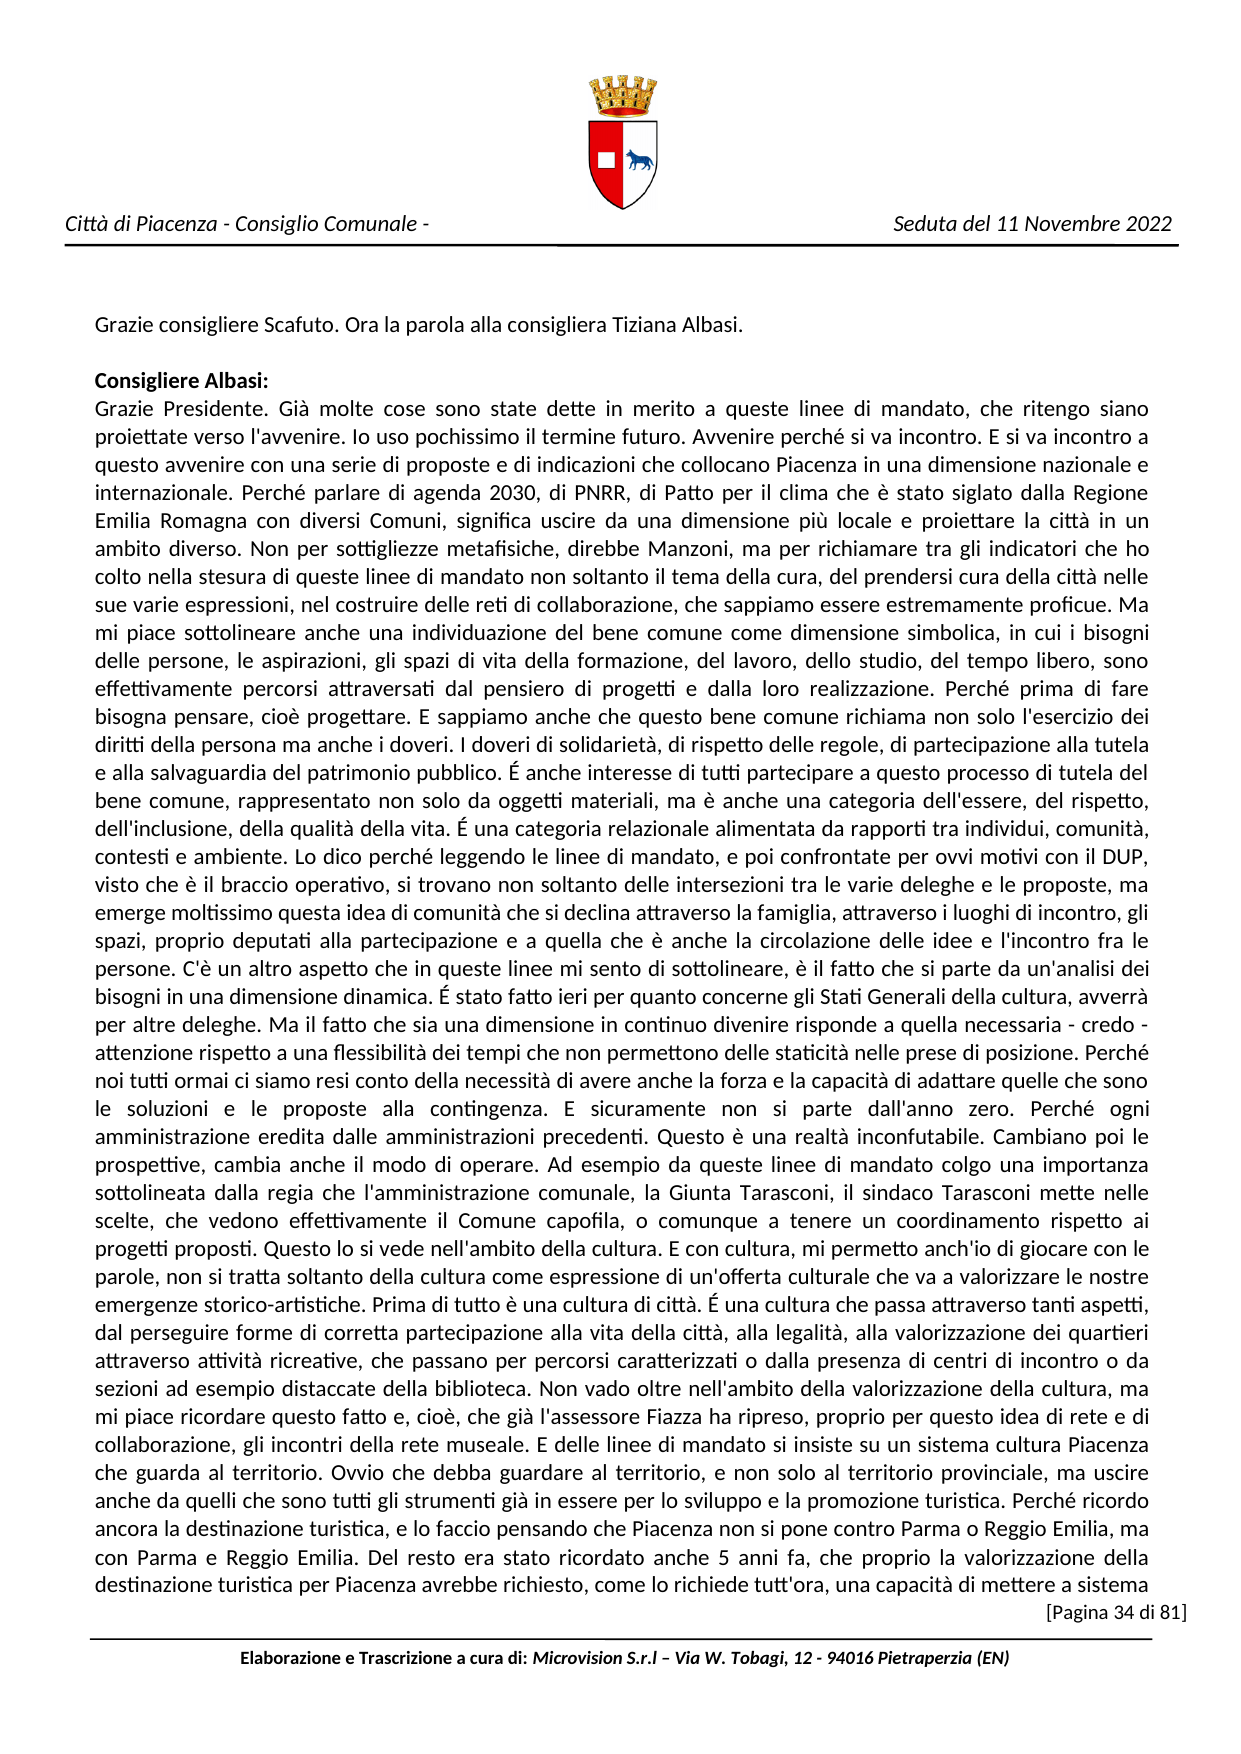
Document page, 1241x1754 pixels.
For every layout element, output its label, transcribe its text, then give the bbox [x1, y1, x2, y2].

text Consigliere Albasi: [94, 366, 1152, 394]
text Grazie consigliere Scafuto. Ora la parola alla consigliera Tiziana Albasi. [94, 310, 1152, 338]
picture [588, 75, 658, 210]
text Grazie Presidente. Già molte cose sono state dette in merito a queste linee di mandato, che ritengo siano proiettate verso l'avvenire. Io uso pochissimo il termine futuro. Avvenire perché si va incontro. E si va incontro a questo avvenire con una serie di proposte e di indicazioni che collocano Piacenza in una dimensione nazionale e internazionale. Perché parlare di agenda 2030, di PNRR, di Patto per il clima che è stato siglato dalla Regione Emilia Romagna con diversi Comuni, significa uscire da una dimensione più locale e proiettare la città in un ambito diverso. Non per sottigliezze metafisiche, direbbe Manzoni, ma per richiamare tra gli indicatori che ho colto nella stesura di queste linee di mandato non soltanto il tema della cura, del prendersi cura della città nelle sue varie espressioni, nel costruire delle reti di collaborazione, che sappiamo essere estremamente proficue. Ma mi piace sottolineare anche una individuazione del bene comune come dimensione simbolica, in cui i bisogni delle persone, le aspirazioni, gli spazi di vita della formazione, del lavoro, dello studio, del tempo libero, sono effettivamente percorsi attraversati dal pensiero di progetti e dalla loro realizzazione. Perché prima di fare bisogna pensare, cioè progettare. E sappiamo anche che questo bene comune richiama non solo l'esercizio dei diritti della persona ma anche i doveri. I doveri di solidarietà, di rispetto delle regole, di partecipazione alla tutela e alla salvaguardia del patrimonio pubblico. É anche interesse di tutti partecipare a questo processo di tutela del bene comune, rappresentato non solo da oggetti materiali, ma è anche una categoria dell'essere, del rispetto, dell'inclusione, della qualità della vita. É una categoria relazionale alimentata da rapporti tra individui, comunità, contesti e ambiente. Lo dico perché leggendo le linee di mandato, e poi confrontate per ovvi motivi con il DUP, visto che è il braccio operativo, si trovano non soltanto delle intersezioni tra le varie deleghe e le proposte, ma emerge moltissimo questa idea di comunità che si declina attraverso la famiglia, attraverso i luoghi di incontro, gli spazi, proprio deputati alla partecipazione e a quella che è anche la circolazione delle idee e l'incontro fra le persone. C'è un altro aspetto che in queste linee mi sento di sottolineare, è il fatto che si parte da un'analisi dei bisogni in una dimensione dinamica. É stato fatto ieri per quanto concerne gli Stati Generali della cultura, avverrà per altre deleghe. Ma il fatto che sia una dimensione in continuo divenire risponde a quella necessaria - credo - attenzione rispetto a una flessibilità dei tempi che non permettono delle staticità nelle prese di posizione. Perché noi tutti ormai ci siamo resi conto della necessità di avere anche la forza e la capacità di adattare quelle che sono le soluzioni e le proposte alla contingenza. E sicuramente non si parte dall'anno zero. Perché ogni amministrazione eredita dalle amministrazioni precedenti. Questo è una realtà inconfutabile. Cambiano poi le prospettive, cambia anche il modo di operare. Ad esempio da queste linee di mandato colgo una importanza sottolineata dalla regia che l'amministrazione comunale, la Giunta Tarasconi, il sindaco Tarasconi mette nelle scelte, che vedono effettivamente il Comune capofila, o comunque a tenere un coordinamento rispetto ai progetti proposti. Questo lo si vede nell'ambito della cultura. E con cultura, mi permetto anch'io di giocare con le parole, non si tratta soltanto della cultura come espressione di un'offerta culturale che va a valorizzare le nostre emergenze storico-artistiche. Prima di tutto è una cultura di città. É una cultura che passa attraverso tanti aspetti, dal perseguire forme di corretta partecipazione alla vita della città, alla legalità, alla valorizzazione dei quartieri attraverso attività ricreative, che passano per percorsi caratterizzati o dalla presenza di centri di incontro o da sezioni ad esempio distaccate della biblioteca. Non vado oltre nell'ambito della valorizzazione della cultura, ma mi piace ricordare questo fatto e, cioè, che già l'assessore Fiazza ha ripreso, proprio per questo idea di rete e di collaborazione, gli incontri della rete museale. E delle linee di mandato si insiste su un sistema cultura Piacenza che guarda al territorio. Ovvio che debba guardare al territorio, e non solo al territorio provinciale, ma uscire anche da quelli che sono tutti gli strumenti già in essere per lo sviluppo e la promozione turistica. Perché ricordo ancora la destinazione turistica, e lo faccio pensando che Piacenza non si pone contro Parma o Reggio Emilia, ma con Parma e Reggio Emilia. Del resto era stato ricordato anche 5 anni fa, che proprio la valorizzazione della destinazione turistica per Piacenza avrebbe richiesto, come lo richiede tutt'ora, una capacità di mettere a sistema [94, 394, 1152, 1599]
